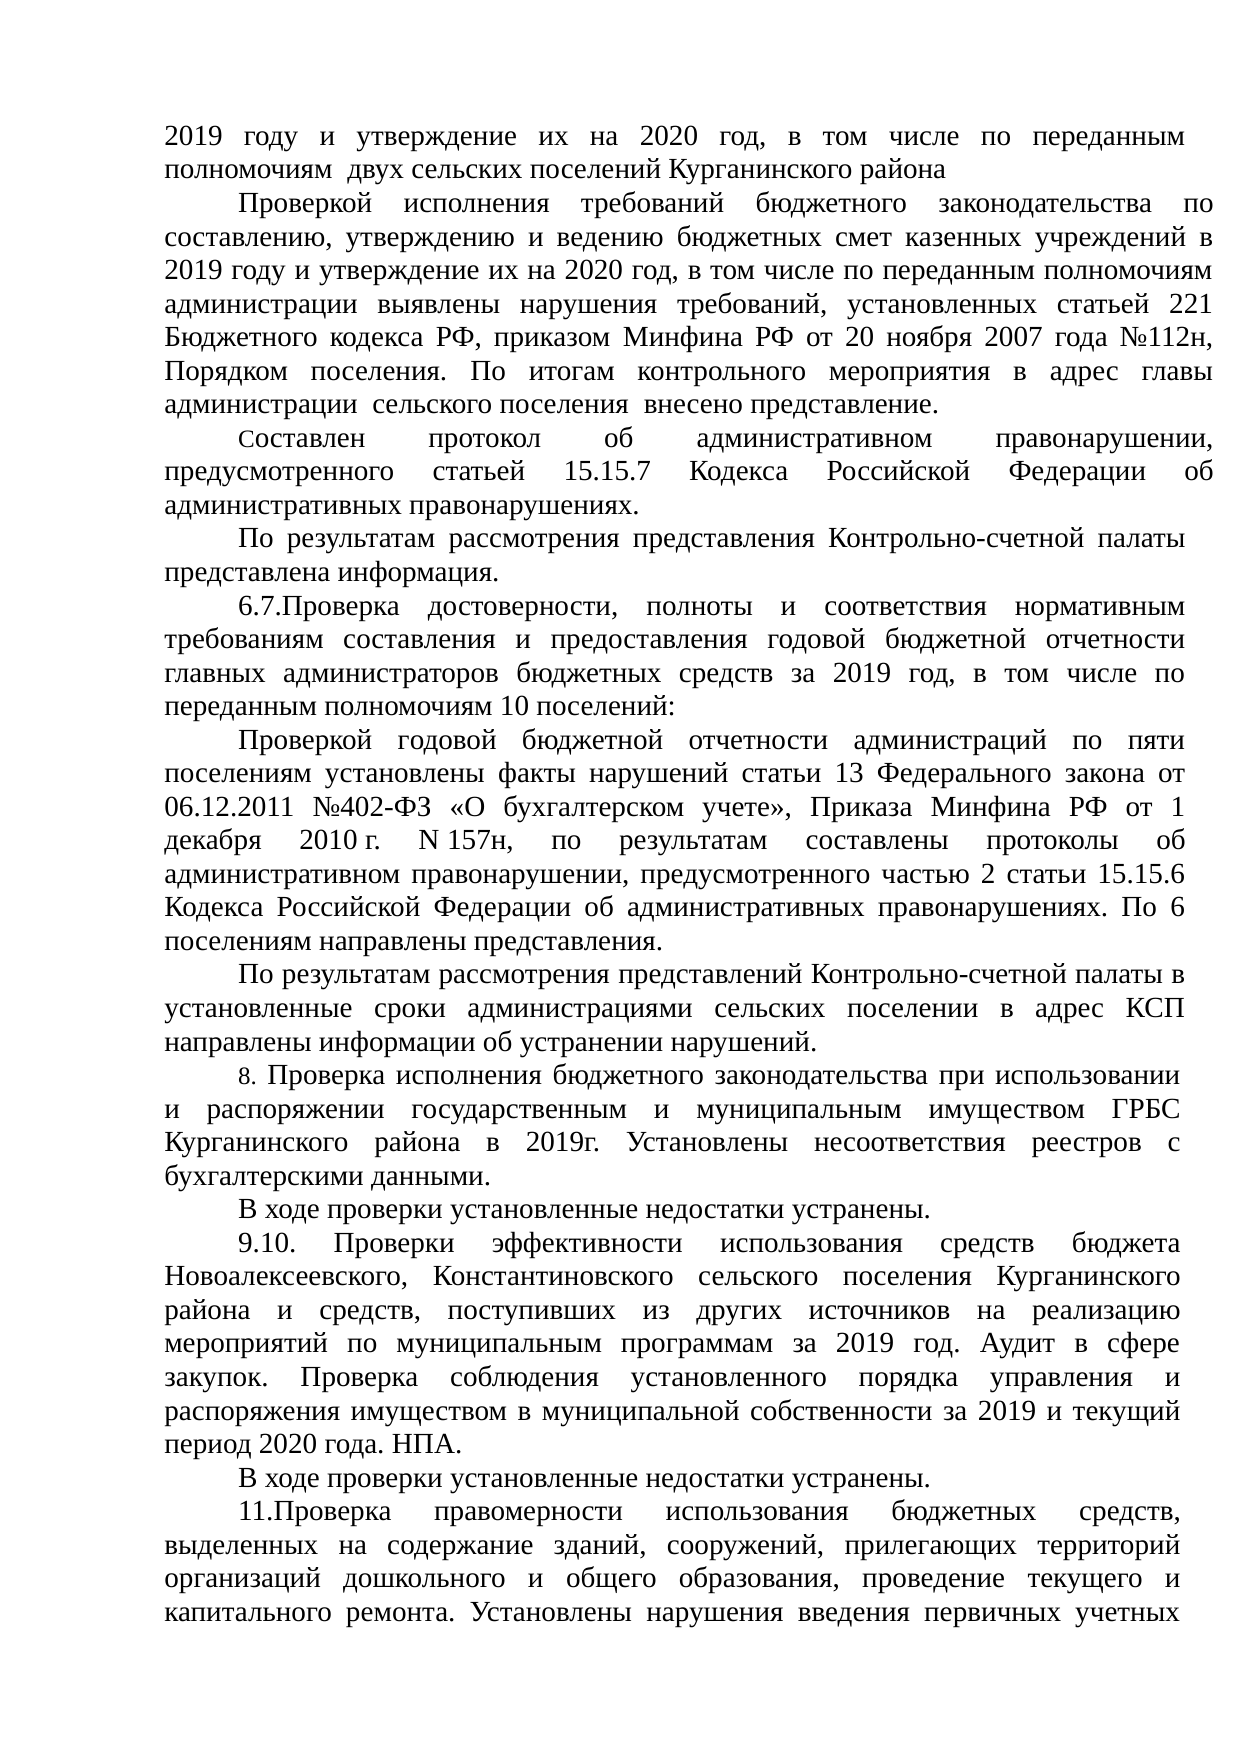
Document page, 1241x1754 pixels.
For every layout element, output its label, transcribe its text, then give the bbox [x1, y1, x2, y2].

text В ходе проверки установленные недостатки устранены. [164, 1460, 1181, 1493]
text 2019 году и утверждение их на 2020 год, в том числе по переданным полномочиям двух сельских поселений Курганинского района [164, 118, 1186, 185]
text 9.10. Проверки эффективности использования средств бюджета Новоалексеевского, Константиновского сельского поселения Курганинского района и средств, поступивших из других источников на реализацию мероприятий по муниципальным программам за 2019 год. Аудит в сфере закупок. Проверка соблюдения установленного порядка управления и распоряжения имуществом в муниципальной собственности за 2019 и текущий период 2020 года. НПА. [164, 1225, 1181, 1460]
text Составлен протокол об административном правонарушении, предусмотренного статьей 15.15.7 Кодекса Российской Федерации об административных правонарушениях. [164, 420, 1214, 521]
text В ходе проверки установленные недостатки устранены. [164, 1191, 1181, 1225]
text 6.7.Проверка достоверности, полноты и соответствия нормативным требованиям составления и предоставления годовой бюджетной отчетности главных администраторов бюджетных средств за 2019 год, в том числе по переданным полномочиям 10 поселений: [164, 588, 1186, 722]
text По результатам рассмотрения представления Контрольно-счетной палаты представлена информация. [164, 521, 1186, 588]
text 8. Проверка исполнения бюджетного законодательства при использовании и распоряжении государственным и муниципальным имуществом ГРБС Курганинского района в 2019г. Установлены несоответствия реестров с бухгалтерскими данными. [164, 1057, 1181, 1191]
text Проверкой годовой бюджетной отчетности администраций по пяти поселениям установлены факты нарушений статьи 13 Федерального закона от 06.12.2011 №402-ФЗ «О бухгалтерском учете», Приказа Минфина РФ от 1 декабря 2010 г. N 157н, по результатам составлены протоколы об административном правонарушении, предусмотренного частью 2 статьи 15.15.6 Кодекса Российской Федерации об административных правонарушениях. По 6 поселениям направлены представления. [164, 722, 1186, 957]
text Проверкой исполнения требований бюджетного законодательства по составлению, утверждению и ведению бюджетных смет казенных учреждений в 2019 году и утверждение их на 2020 год, в том числе по переданным полномочиям администрации выявлены нарушения требований, установленных статьей 221 Бюджетного кодекса РФ, приказом Минфина РФ от 20 ноября 2007 года №112н, Порядком поселения. По итогам контрольного мероприятия в адрес главы администрации сельского поселения внесено представление. [164, 185, 1214, 420]
text 11.Проверка правомерности использования бюджетных средств, выделенных на содержание зданий, сооружений, прилегающих территорий организаций дошкольного и общего образования, проведение текущего и капитального ремонта. Установлены нарушения введения первичных учетных [164, 1493, 1181, 1627]
text По результатам рассмотрения представлений Контрольно-счетной палаты в установленные сроки администрациями сельских поселении в адрес КСП направлены информации об устранении нарушений. [164, 957, 1186, 1057]
